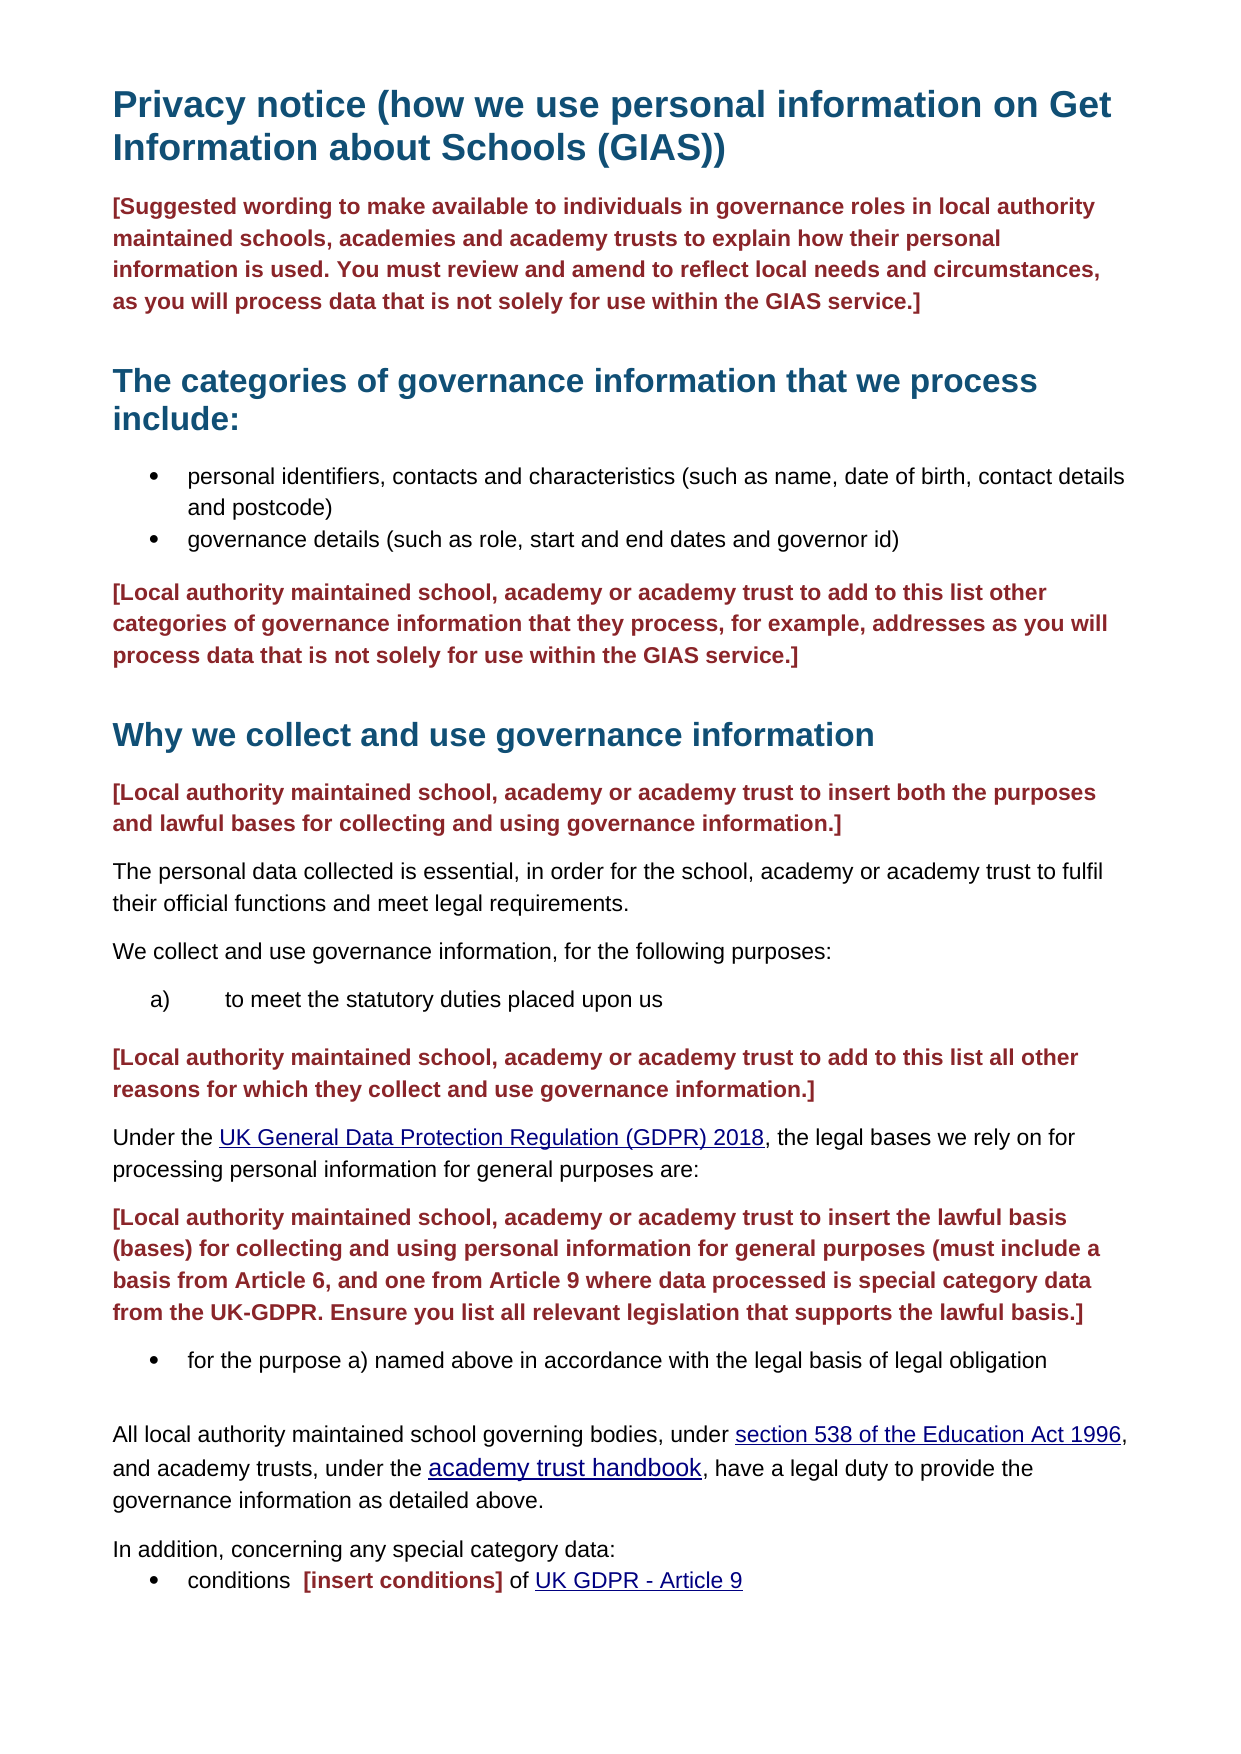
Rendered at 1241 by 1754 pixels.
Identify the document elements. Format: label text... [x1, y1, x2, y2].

text We collect and use governance information, for the following purposes: [112, 938, 1128, 964]
text [Local authority maintained school, academy or academy trust to add to this list other categories of governance information that they process, for example, addresses as you will process data that is not solely for use within the GIAS service.] [112, 579, 1128, 668]
subtitle Why we collect and use governance information [112, 715, 1128, 753]
list conditions [insert conditions] of UK GDPR - Article 9 [150, 1567, 1128, 1593]
text Under the UK General Data Protection Regulation (GDPR) 2018, the legal bases we rely on for processing personal information for general purposes are: [112, 1124, 1128, 1182]
list for the purpose a) named above in accordance with the legal basis of legal obligation [150, 1347, 1128, 1373]
list personal identifiers, contacts and characteristics (such as name, date of birth, contact details and postcode) [150, 463, 1128, 521]
list governance details (such as role, start and end dates and governor id) [150, 526, 1128, 552]
text The personal data collected is essential, in order for the school, academy or academy trust to fulfil their official functions and meet legal requirements. [112, 858, 1128, 916]
text [Local authority maintained school, academy or academy trust to insert the lawful basis (bases) for collecting and using personal information for general purposes (must include a basis from Article 6, and one from Article 9 where data processed is special category data from the UK-GDPR. Ensure you list all relevant legislation that supports the lawful basis.] [112, 1204, 1128, 1325]
list to meet the statutory duties placed upon us [150, 986, 1128, 1013]
subtitle Privacy notice (how we use personal information on Get Information about Schools (GIAS)) [112, 82, 1128, 168]
text [Local authority maintained school, academy or academy trust to add to this list all other reasons for which they collect and use governance information.] [112, 1044, 1128, 1102]
subtitle The categories of governance information that we process include: [112, 361, 1128, 438]
text [Local authority maintained school, academy or academy trust to insert both the purposes and lawful bases for collecting and using governance information.] [112, 778, 1128, 836]
text In addition, concerning any special category data: [112, 1536, 1128, 1562]
text [Suggested wording to make available to individuals in governance roles in local authority maintained schools, academies and academy trusts to explain how their personal information is used. You must review and amend to reflect local needs and circumstances, as you will process data that is not solely for use within the GIAS service.] [112, 193, 1128, 314]
text All local authority maintained school governing bodies, under section 538 of the Education Act 1996, and academy trusts, under the academy trust handbook, have a legal duty to provide the governance information as detailed above. [112, 1421, 1128, 1514]
